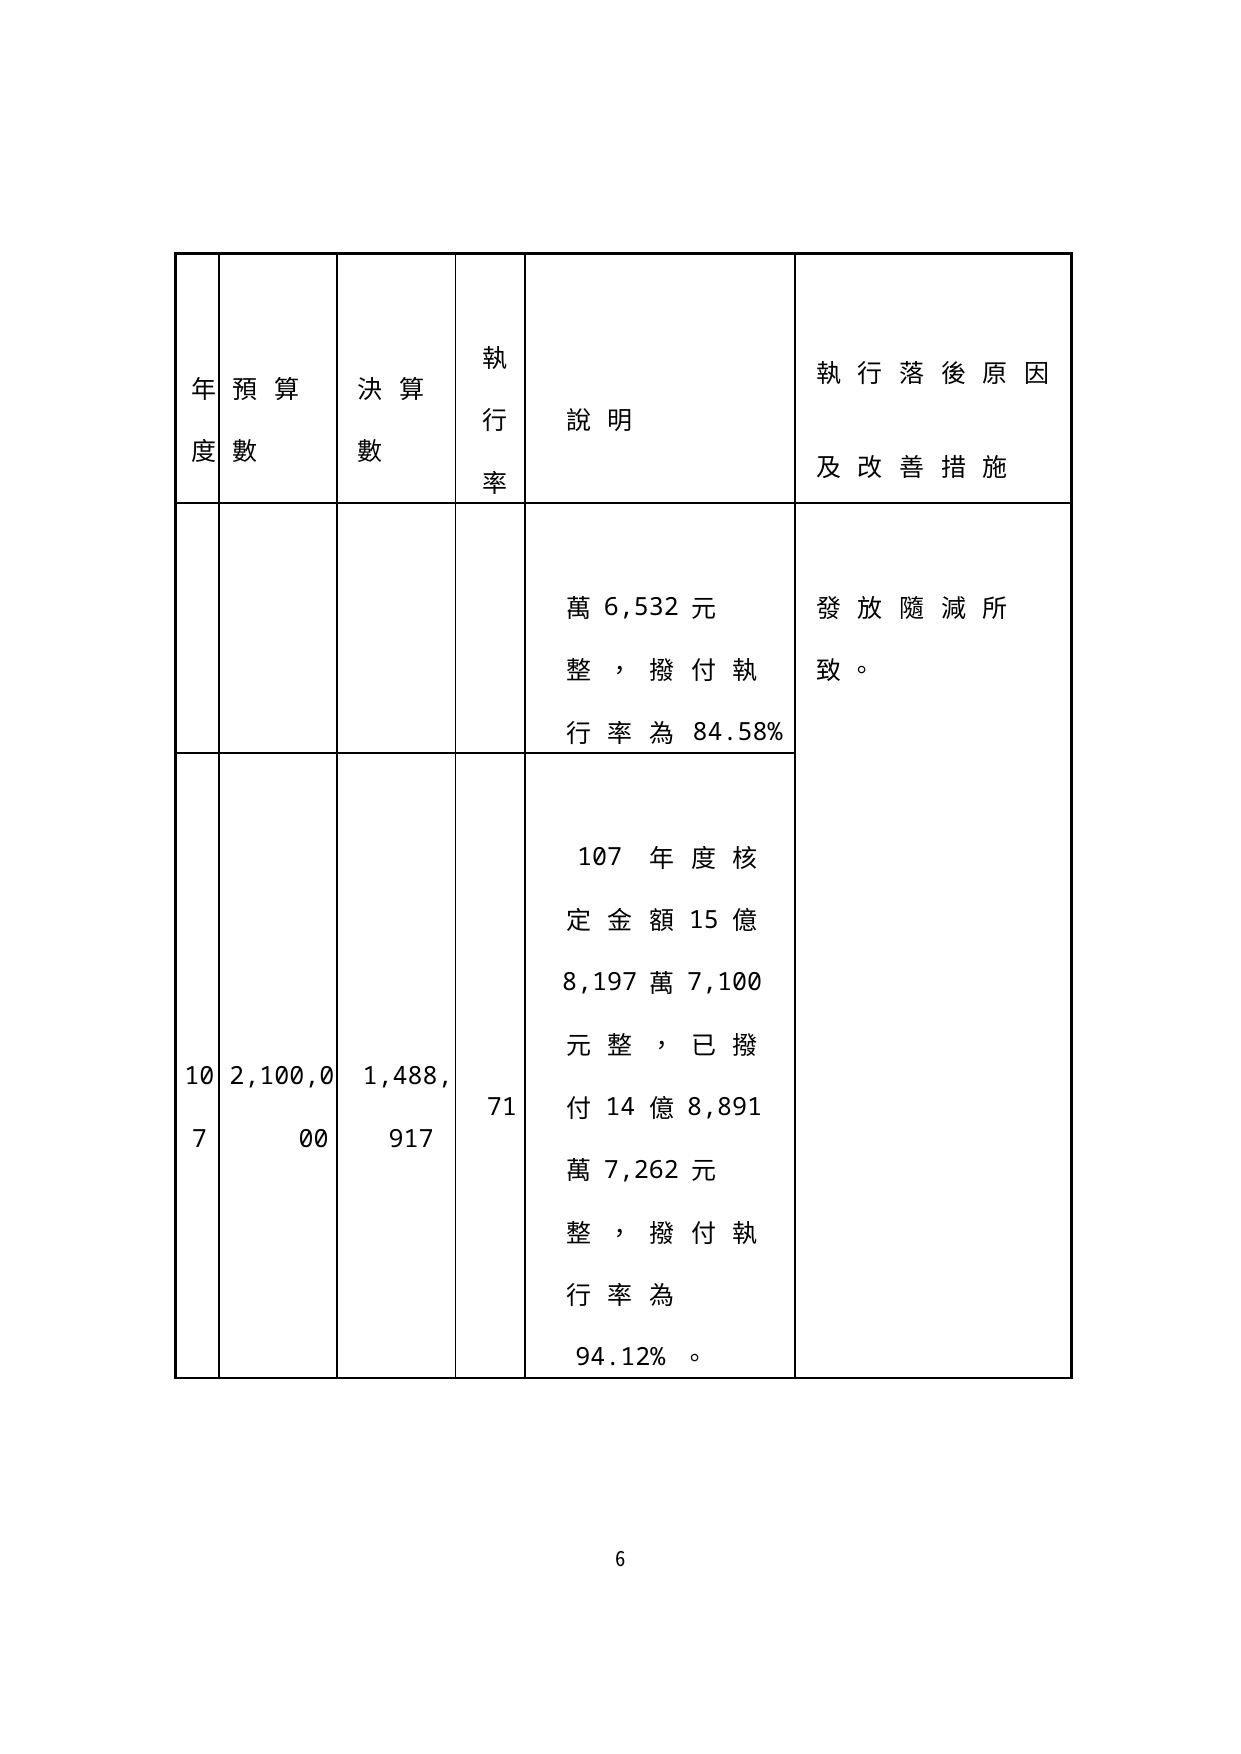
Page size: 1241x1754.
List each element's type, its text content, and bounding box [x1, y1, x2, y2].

table_cell 107 [177, 754, 218, 1377]
table_cell [338, 504, 455, 752]
table_header 預算數 [220, 255, 336, 502]
table_cell 107年度核定金額15億8,197萬7,100元整，已撥付14億8,891萬7,262元整，撥付執行率為94.12%。 [526, 754, 794, 1377]
table_cell [177, 504, 218, 752]
table_cell 2,100,000 [220, 754, 336, 1377]
table_cell 71 [456, 754, 524, 1377]
table_header 說明 [526, 255, 794, 502]
table_cell 發放隨減所致。 [796, 504, 1070, 1377]
table_header 執行率 [456, 255, 524, 502]
table_header 決算數 [338, 255, 455, 502]
table_cell [220, 504, 336, 752]
table_header 執行落後原因 及改善措施 [796, 255, 1070, 502]
table_header 年度 [177, 255, 218, 502]
table_cell 1,488,917 [338, 754, 455, 1377]
table_cell 萬6,532元整，撥付執行率為84.58% [526, 504, 794, 752]
table_cell [456, 504, 524, 752]
